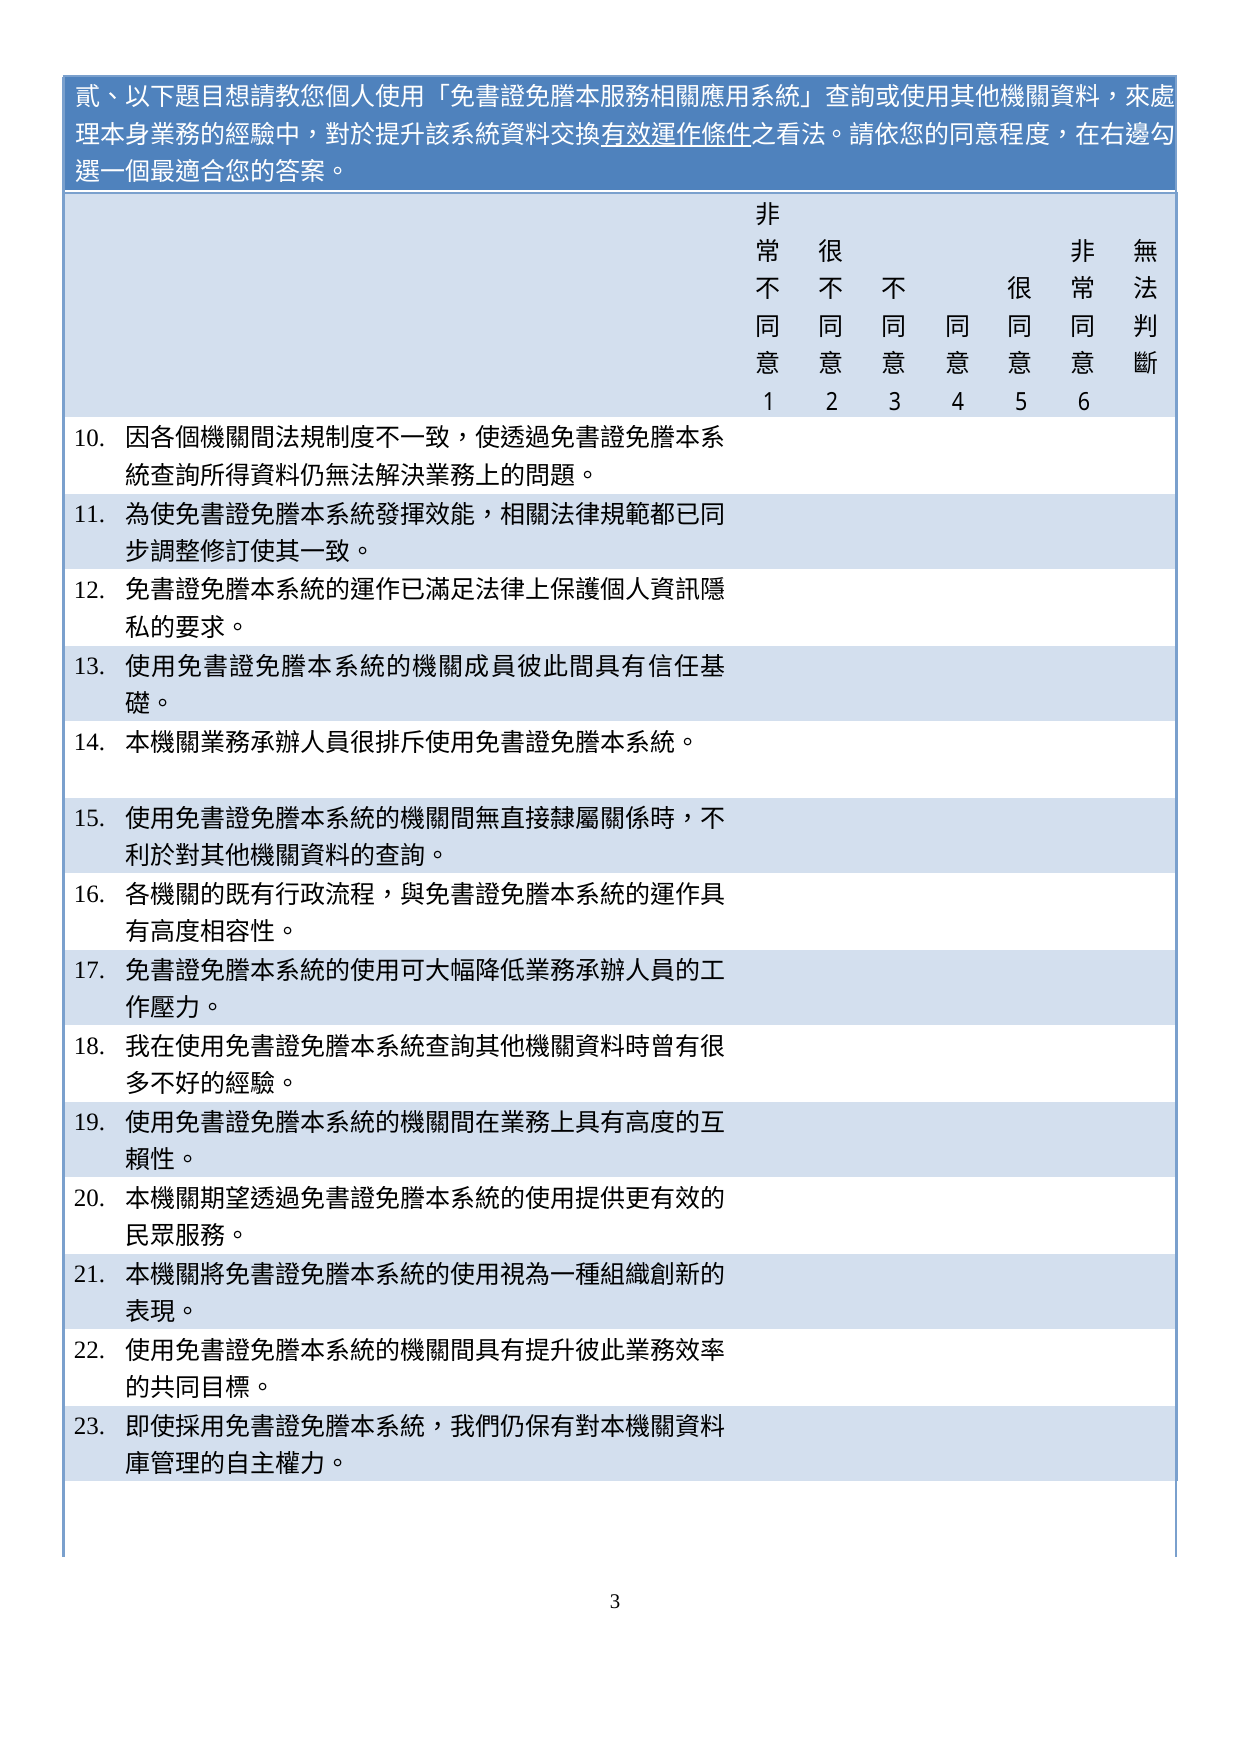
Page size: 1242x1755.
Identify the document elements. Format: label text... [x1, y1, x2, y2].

table_header 同 意 4 [925, 194, 988, 417]
table_cell [925, 1025, 988, 1102]
table_cell [799, 494, 862, 569]
table_cell [862, 1102, 925, 1177]
table_cell [799, 1025, 862, 1102]
table_cell [862, 950, 925, 1025]
table_cell [862, 873, 925, 950]
table_cell [988, 646, 1051, 721]
table_cell [1114, 721, 1175, 798]
table_cell [1051, 569, 1114, 646]
table_cell [1051, 1102, 1114, 1177]
table_cell [925, 721, 988, 798]
table_cell [862, 721, 925, 798]
table_cell [925, 950, 988, 1025]
table_cell [862, 1406, 925, 1481]
table_cell [1051, 1025, 1114, 1102]
table_cell [1051, 721, 1114, 798]
table_cell [799, 1254, 862, 1329]
table_cell [1114, 646, 1175, 721]
table_cell 即使採用免書證免謄本系統，我們仍保有對本機關資料 庫管理的自主權力。 [116, 1406, 741, 1481]
table_cell [741, 1254, 799, 1329]
table_cell 21. [65, 1254, 116, 1329]
table_cell [741, 798, 799, 873]
table_cell 15. [65, 798, 116, 873]
table_header [65, 194, 741, 417]
table_cell [862, 1177, 925, 1254]
table_cell [741, 1406, 799, 1481]
table_cell [1114, 569, 1175, 646]
table_cell [741, 1329, 799, 1406]
table_cell [988, 1102, 1051, 1177]
table_cell [1051, 873, 1114, 950]
table_cell [988, 1406, 1051, 1481]
table_cell [1114, 1329, 1175, 1406]
table_cell [988, 798, 1051, 873]
table_cell [1051, 1406, 1114, 1481]
table_header 非 常 不 同 意 1 [741, 194, 799, 417]
table_cell [799, 950, 862, 1025]
table_cell [1051, 798, 1114, 873]
table_cell [1114, 494, 1175, 569]
table_cell 18. [65, 1025, 116, 1102]
table_cell 20. [65, 1177, 116, 1254]
table_cell [988, 1025, 1051, 1102]
table_header 無 法 判 斷 [1114, 194, 1175, 417]
table_cell 本機關期望透過免書證免謄本系統的使用提供更有效的 民眾服務。 [116, 1177, 741, 1254]
table_cell [988, 873, 1051, 950]
table_cell 14. [65, 721, 116, 798]
table_cell [925, 1406, 988, 1481]
table_cell 本機關將免書證免謄本系統的使用視為一種組織創新的 表現。 [116, 1254, 741, 1329]
table_cell [988, 1329, 1051, 1406]
table_cell [1051, 646, 1114, 721]
table_cell [741, 950, 799, 1025]
table_cell 各機關的既有行政流程，與免書證免謄本系統的運作具 有高度相容性。 [116, 873, 741, 950]
table_cell [1114, 873, 1175, 950]
table_cell [799, 417, 862, 494]
table_cell 19. [65, 1102, 116, 1177]
table_cell 17. [65, 950, 116, 1025]
table_cell [925, 569, 988, 646]
table_cell [741, 1025, 799, 1102]
table_cell [1051, 1254, 1114, 1329]
table_cell [862, 646, 925, 721]
table_cell 為使免書證免謄本系統發揮效能，相關法律規範都已同 步調整修訂使其一致。 [116, 494, 741, 569]
table_cell [741, 569, 799, 646]
table_cell [799, 721, 862, 798]
table_cell [862, 494, 925, 569]
table_cell [741, 494, 799, 569]
table_cell 11. [65, 494, 116, 569]
table_cell [862, 417, 925, 494]
table_cell 免書證免謄本系統的使用可大幅降低業務承辦人員的工 作壓力。 [116, 950, 741, 1025]
table_cell 本機關業務承辦人員很排斥使用免書證免謄本系統。 [116, 721, 741, 798]
table_cell [741, 1102, 799, 1177]
table_cell [741, 721, 799, 798]
table_cell [1051, 417, 1114, 494]
table_cell [925, 873, 988, 950]
table_cell [1114, 798, 1175, 873]
table_cell [741, 1177, 799, 1254]
table_cell [1051, 1329, 1114, 1406]
table_cell [1051, 1177, 1114, 1254]
table_cell [1114, 1254, 1175, 1329]
table_cell [862, 798, 925, 873]
table_cell 12. [65, 569, 116, 646]
table_cell [862, 1254, 925, 1329]
table_cell 因各個機關間法規制度不一致，使透過免書證免謄本系 統查詢所得資料仍無法解決業務上的問題。 [116, 417, 741, 494]
table_cell [988, 950, 1051, 1025]
table_cell 使用免書證免謄本系統的機關間具有提升彼此業務效率 的共同目標。 [116, 1329, 741, 1406]
table_cell [799, 873, 862, 950]
table_header 很 不 同 意 2 [799, 194, 862, 417]
table_cell [988, 721, 1051, 798]
table_cell [799, 1329, 862, 1406]
table_header 很 同 意 5 [988, 194, 1051, 417]
table_cell [799, 646, 862, 721]
table_cell [741, 417, 799, 494]
table_cell [799, 1102, 862, 1177]
table_cell [988, 1254, 1051, 1329]
table_cell [799, 798, 862, 873]
table_cell 使用免書證免謄本系統的機關間在業務上具有高度的互 賴性。 [116, 1102, 741, 1177]
table_cell 16. [65, 873, 116, 950]
table_cell 免書證免謄本系統的運作已滿足法律上保護個人資訊隱 私的要求。 [116, 569, 741, 646]
table_cell 22. [65, 1329, 116, 1406]
table_cell [925, 1102, 988, 1177]
table_cell [925, 646, 988, 721]
table_cell 使用免書證免謄本系統的機關成員彼此間具有信任基 礎。 [116, 646, 741, 721]
table_cell 使用免書證免謄本系統的機關間無直接隸屬關係時，不 利於對其他機關資料的查詢。 [116, 798, 741, 873]
table_cell [925, 1254, 988, 1329]
table_cell [741, 873, 799, 950]
table_cell [741, 646, 799, 721]
table_cell [1114, 950, 1175, 1025]
table_cell [799, 569, 862, 646]
table_cell [862, 569, 925, 646]
table_cell [862, 1329, 925, 1406]
table_cell [925, 798, 988, 873]
table_header 非 常 同 意 6 [1051, 194, 1114, 417]
table_cell [1114, 1102, 1175, 1177]
table_cell [988, 1177, 1051, 1254]
table_cell 10. [65, 417, 116, 494]
table_cell [925, 1177, 988, 1254]
table_cell [925, 494, 988, 569]
table_cell [988, 494, 1051, 569]
table_cell [1114, 1406, 1175, 1481]
table_cell 我在使用免書證免謄本系統查詢其他機關資料時曾有很 多不好的經驗。 [116, 1025, 741, 1102]
table_cell 23. [65, 1406, 116, 1481]
table_cell [925, 1329, 988, 1406]
table_cell [1114, 1177, 1175, 1254]
table_cell 13. [65, 646, 116, 721]
table_cell [1114, 417, 1175, 494]
table_cell [1051, 950, 1114, 1025]
table_cell [988, 569, 1051, 646]
table_header 不 同 意 3 [862, 194, 925, 417]
table_cell [799, 1406, 862, 1481]
table_cell [799, 1177, 862, 1254]
table_cell [925, 417, 988, 494]
table_cell [862, 1025, 925, 1102]
table_cell [988, 417, 1051, 494]
table_cell [1051, 494, 1114, 569]
table_cell [1114, 1025, 1175, 1102]
